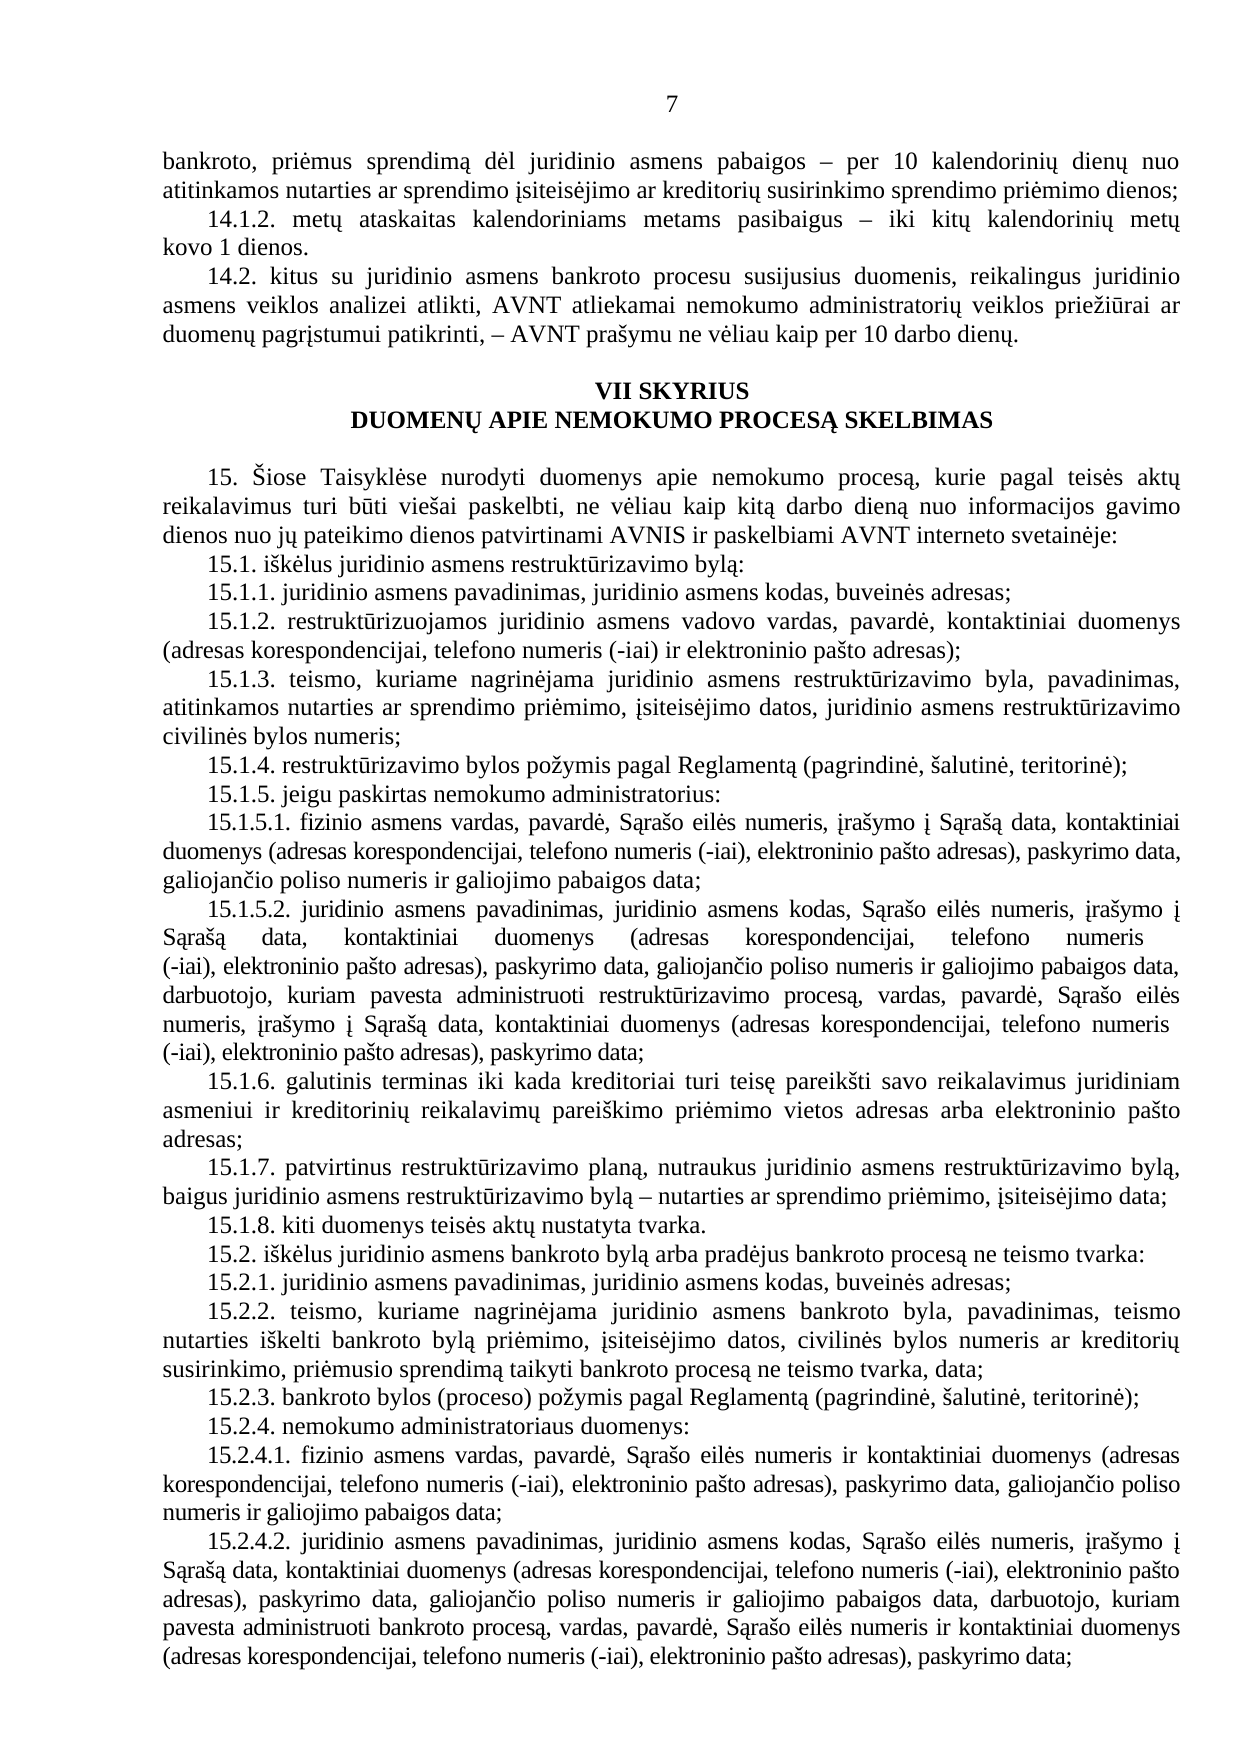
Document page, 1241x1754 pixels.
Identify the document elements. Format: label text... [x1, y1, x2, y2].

text 15.1.3. teismo, kuriame nagrinėjama juridinio asmens restruktūrizavimo byla, pavadinimas, atitinkamos nutarties ar sprendimo priėmimo, įsiteisėjimo datos, juridinio asmens restruktūrizavimo civilinės bylos numeris; [162, 664, 1181, 750]
text 15.2.4. nemokumo administratoriaus duomenys: [162, 1411, 1181, 1440]
text DUOMENŲ APIE NEMOKUMO PROCESĄ SKELBIMAS [162, 405, 1181, 434]
text 15.1.7. patvirtinus restruktūrizavimo planą, nutraukus juridinio asmens restruktūrizavimo bylą, baigus juridinio asmens restruktūrizavimo bylą – nutarties ar sprendimo priėmimo, įsiteisėjimo data; [162, 1152, 1181, 1210]
text 15.2.3. bankroto bylos (proceso) požymis pagal Reglamentą (pagrindinė, šalutinė, teritorinė); [162, 1382, 1181, 1411]
text 15.1.4. restruktūrizavimo bylos požymis pagal Reglamentą (pagrindinė, šalutinė, teritorinė); [162, 750, 1181, 779]
text VII SKYRIUS [162, 376, 1181, 405]
text 14.1.2. metų ataskaitas kalendoriniams metams pasibaigus – iki kitų kalendorinių metų kovo 1 dienos. [162, 204, 1181, 261]
text 15.1.1. juridinio asmens pavadinimas, juridinio asmens kodas, buveinės adresas; [162, 577, 1181, 606]
text 15.2. iškėlus juridinio asmens bankroto bylą arba pradėjus bankroto procesą ne teismo tvarka: [162, 1239, 1181, 1267]
text 15.1. iškėlus juridinio asmens restruktūrizavimo bylą: [162, 549, 1181, 577]
text 15.2.1. juridinio asmens pavadinimas, juridinio asmens kodas, buveinės adresas; [162, 1267, 1181, 1296]
text 15.1.5.1. fizinio asmens vardas, pavardė, Sąrašo eilės numeris, įrašymo į Sąrašą data, kontaktiniai duomenys (adresas korespondencijai, telefono numeris (-iai), elektroninio pašto adresas), paskyrimo data, galiojančio poliso numeris ir galiojimo pabaigos data; [162, 807, 1181, 894]
text 15.2.4.2. juridinio asmens pavadinimas, juridinio asmens kodas, Sąrašo eilės numeris, įrašymo į Sąrašą data, kontaktiniai duomenys (adresas korespondencijai, telefono numeris (-iai), elektroninio pašto adresas), paskyrimo data, galiojančio poliso numeris ir galiojimo pabaigos data, darbuotojo, kuriam pavesta administruoti bankroto procesą, vardas, pavardė, Sąrašo eilės numeris ir kontaktiniai duomenys (adresas korespondencijai, telefono numeris (-iai), elektroninio pašto adresas), paskyrimo data; [162, 1526, 1181, 1670]
text 15.1.8. kiti duomenys teisės aktų nustatyta tvarka. [162, 1210, 1181, 1239]
text 15. Šiose Taisyklėse nurodyti duomenys apie nemokumo procesą, kurie pagal teisės aktų reikalavimus turi būti viešai paskelbti, ne vėliau kaip kitą darbo dieną nuo informacijos gavimo dienos nuo jų pateikimo dienos patvirtinami AVNIS ir paskelbiami AVNT interneto svetainėje: [162, 462, 1181, 549]
text 14.2. kitus su juridinio asmens bankroto procesu susijusius duomenis, reikalingus juridinio asmens veiklos analizei atlikti, AVNT atliekamai nemokumo administratorių veiklos priežiūrai ar duomenų pagrįstumui patikrinti, – AVNT prašymu ne vėliau kaip per 10 darbo dienų. [162, 261, 1181, 347]
text 15.1.5. jeigu paskirtas nemokumo administratorius: [162, 779, 1181, 807]
text 15.1.2. restruktūrizuojamos juridinio asmens vadovo vardas, pavardė, kontaktiniai duomenys (adresas korespondencijai, telefono numeris (-iai) ir elektroninio pašto adresas); [162, 606, 1181, 664]
text 15.2.2. teismo, kuriame nagrinėjama juridinio asmens bankroto byla, pavadinimas, teismo nutarties iškelti bankroto bylą priėmimo, įsiteisėjimo datos, civilinės bylos numeris ar kreditorių susirinkimo, priėmusio sprendimą taikyti bankroto procesą ne teismo tvarka, data; [162, 1296, 1181, 1382]
text bankroto, priėmus sprendimą dėl juridinio asmens pabaigos – per 10 kalendorinių dienų nuo atitinkamos nutarties ar sprendimo įsiteisėjimo ar kreditorių susirinkimo sprendimo priėmimo dienos; [162, 146, 1181, 204]
text 15.1.5.2. juridinio asmens pavadinimas, juridinio asmens kodas, Sąrašo eilės numeris, įrašymo į Sąrašą data, kontaktiniai duomenys (adresas korespondencijai, telefono numeris (-iai), elektroninio pašto adresas), paskyrimo data, galiojančio poliso numeris ir galiojimo pabaigos data, darbuotojo, kuriam pavesta administruoti restruktūrizavimo procesą, vardas, pavardė, Sąrašo eilės numeris, įrašymo į Sąrašą data, kontaktiniai duomenys (adresas korespondencijai, telefono numeris (-iai), elektroninio pašto adresas), paskyrimo data; [162, 894, 1181, 1066]
text 15.1.6. galutinis terminas iki kada kreditoriai turi teisę pareikšti savo reikalavimus juridiniam asmeniui ir kreditorinių reikalavimų pareiškimo priėmimo vietos adresas arba elektroninio pašto adresas; [162, 1066, 1181, 1152]
text 15.2.4.1. fizinio asmens vardas, pavardė, Sąrašo eilės numeris ir kontaktiniai duomenys (adresas korespondencijai, telefono numeris (-iai), elektroninio pašto adresas), paskyrimo data, galiojančio poliso numeris ir galiojimo pabaigos data; [162, 1440, 1181, 1526]
